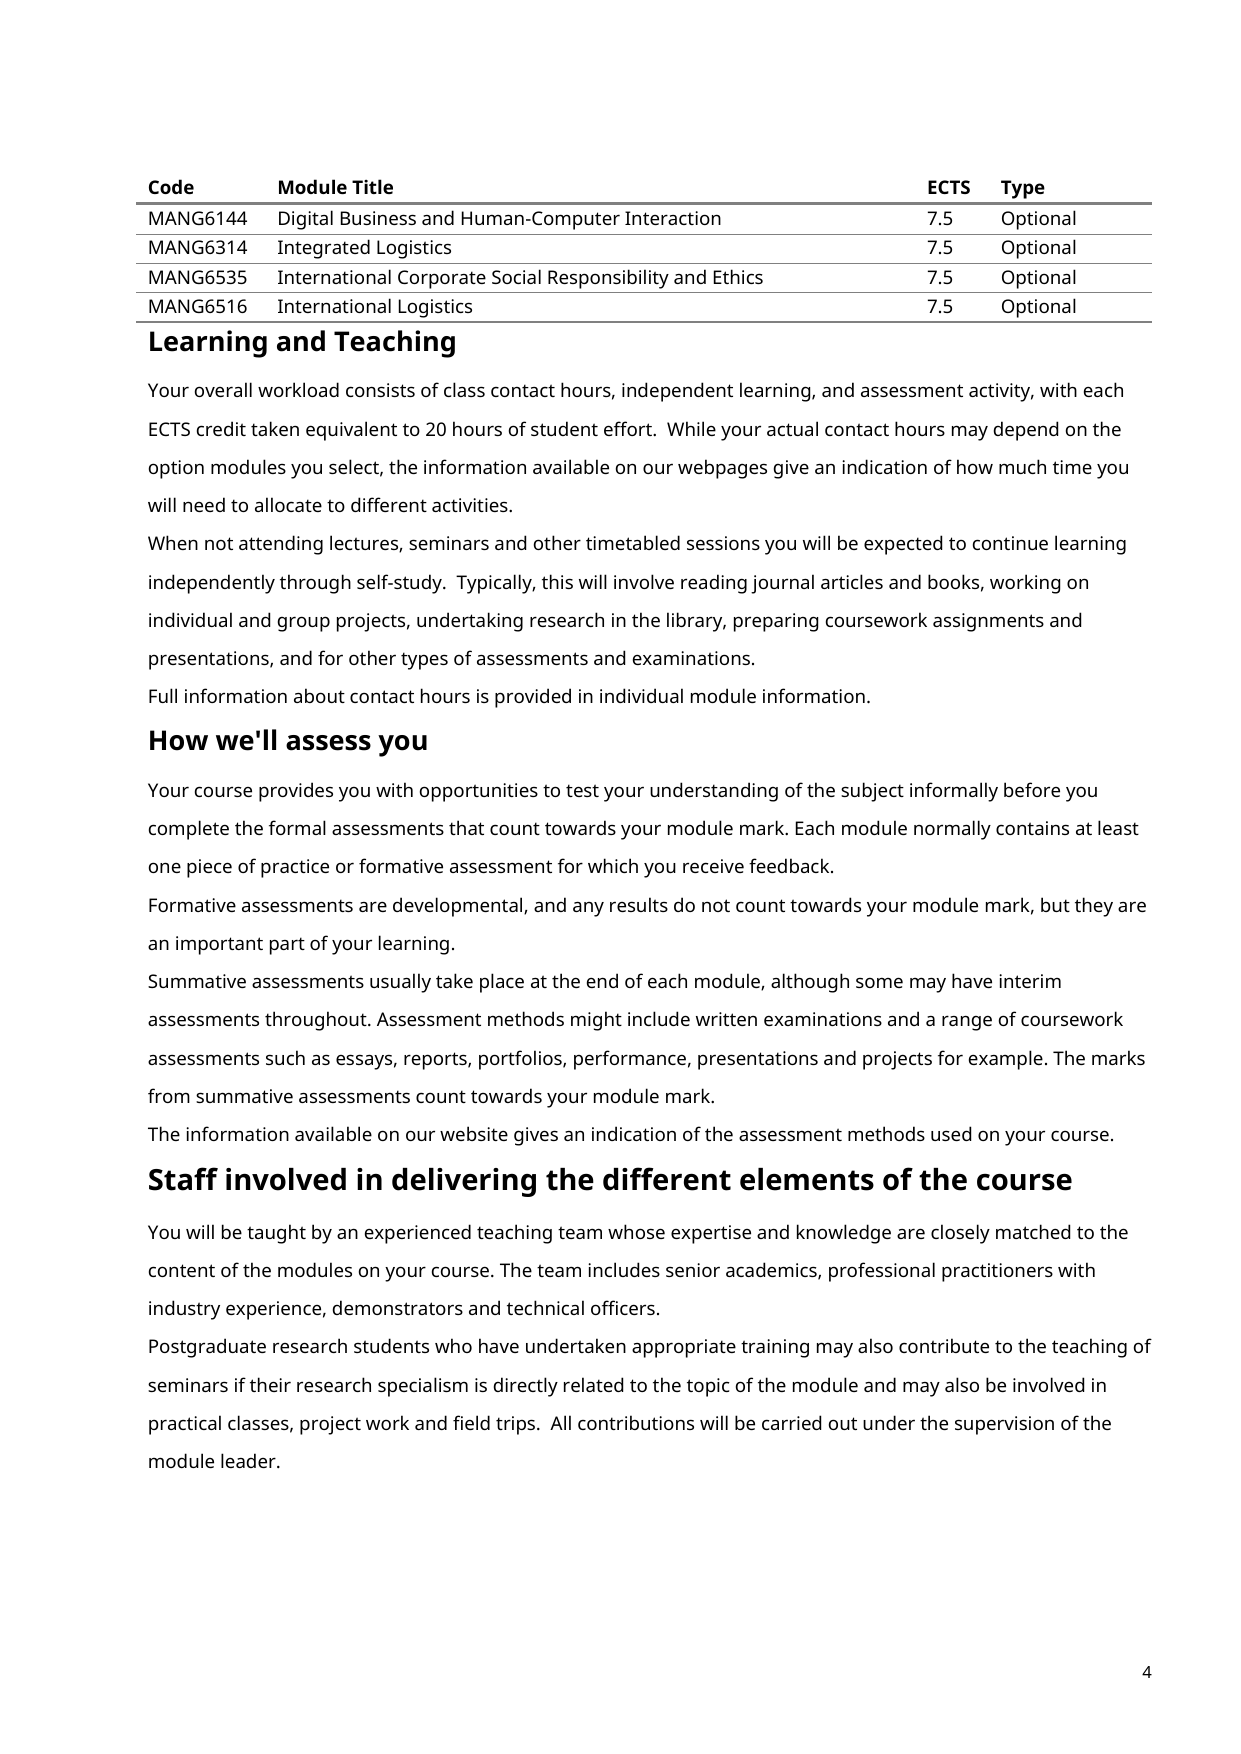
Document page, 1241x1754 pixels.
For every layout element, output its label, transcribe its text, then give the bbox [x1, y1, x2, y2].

text Postgraduate research students who have undertaken appropriate training may also contribute to the teaching of seminars if their research specialism is directly related to the topic of the module and may also be involved in practical classes, project work and field trips. All contributions will be carried out under the supervision of the module leader. [148, 1334, 1152, 1474]
table_cell Type [989, 174, 1152, 202]
table_cell Optional [989, 293, 1152, 321]
table_cell 7.5 [916, 235, 989, 263]
text Your overall workload consists of class contact hours, independent learning, and assessment activity, with each ECTS credit taken equivalent to 20 hours of student effort. While your actual contact hours may depend on the option modules you select, the information available on our webpages give an indication of how much time you will need to allocate to different activities. [148, 378, 1152, 518]
text Your course provides you with opportunities to test your understanding of the subject informally before you complete the formal assessments that count towards your module mark. Each module normally contains at least one piece of practice or formative assessment for which you receive feedback. [148, 777, 1152, 879]
text Summative assessments usually take place at the end of each module, although some may have interim assessments throughout. Assessment methods might include written examinations and a range of coursework assessments such as essays, reports, portfolios, performance, presentations and projects for example. The marks from summative assessments count towards your module mark. [148, 968, 1152, 1108]
table_cell Code [136, 174, 266, 202]
table_cell MANG6314 [136, 235, 266, 263]
table_cell Optional [989, 235, 1152, 263]
table_cell [136, 137, 1152, 174]
table_cell International Logistics [266, 293, 916, 321]
table_cell MANG6144 [136, 205, 266, 234]
text Full information about contact hours is provided in individual module information. [148, 684, 1152, 709]
text Formative assessments are developmental, and any results do not count towards your module mark, but they are an important part of your learning. [148, 892, 1152, 956]
table_cell MANG6516 [136, 293, 266, 321]
table_cell Optional [989, 205, 1152, 234]
table_cell MANG6535 [136, 264, 266, 292]
table_cell ECTS [916, 174, 989, 202]
subtitle How we'll assess you [148, 722, 1152, 759]
subtitle Staff involved in delivering the different elements of the course [148, 1159, 1152, 1199]
text The information available on our website gives an indication of the assessment methods used on your course. [148, 1121, 1152, 1147]
table_cell Optional [989, 264, 1152, 292]
text You will be taught by an experienced teaching team whose expertise and knowledge are closely matched to the content of the modules on your course. The team includes senior academics, professional practitioners with industry experience, demonstrators and technical officers. [148, 1219, 1152, 1321]
table_cell 7.5 [916, 264, 989, 292]
table_cell International Corporate Social Responsibility and Ethics [266, 264, 916, 292]
table_cell Integrated Logistics [266, 235, 916, 263]
table_cell 7.5 [916, 293, 989, 321]
table_cell 7.5 [916, 205, 989, 234]
subtitle Learning and Teaching [148, 323, 1152, 359]
text When not attending lectures, seminars and other timetabled sessions you will be expected to continue learning independently through self-study. Typically, this will involve reading journal articles and books, working on individual and group projects, undertaking research in the library, preparing coursework assignments and presentations, and for other types of assessments and examinations. [148, 531, 1152, 671]
table_cell Module Title [266, 174, 916, 202]
table_cell Digital Business and Human-Computer Interaction [266, 205, 916, 234]
